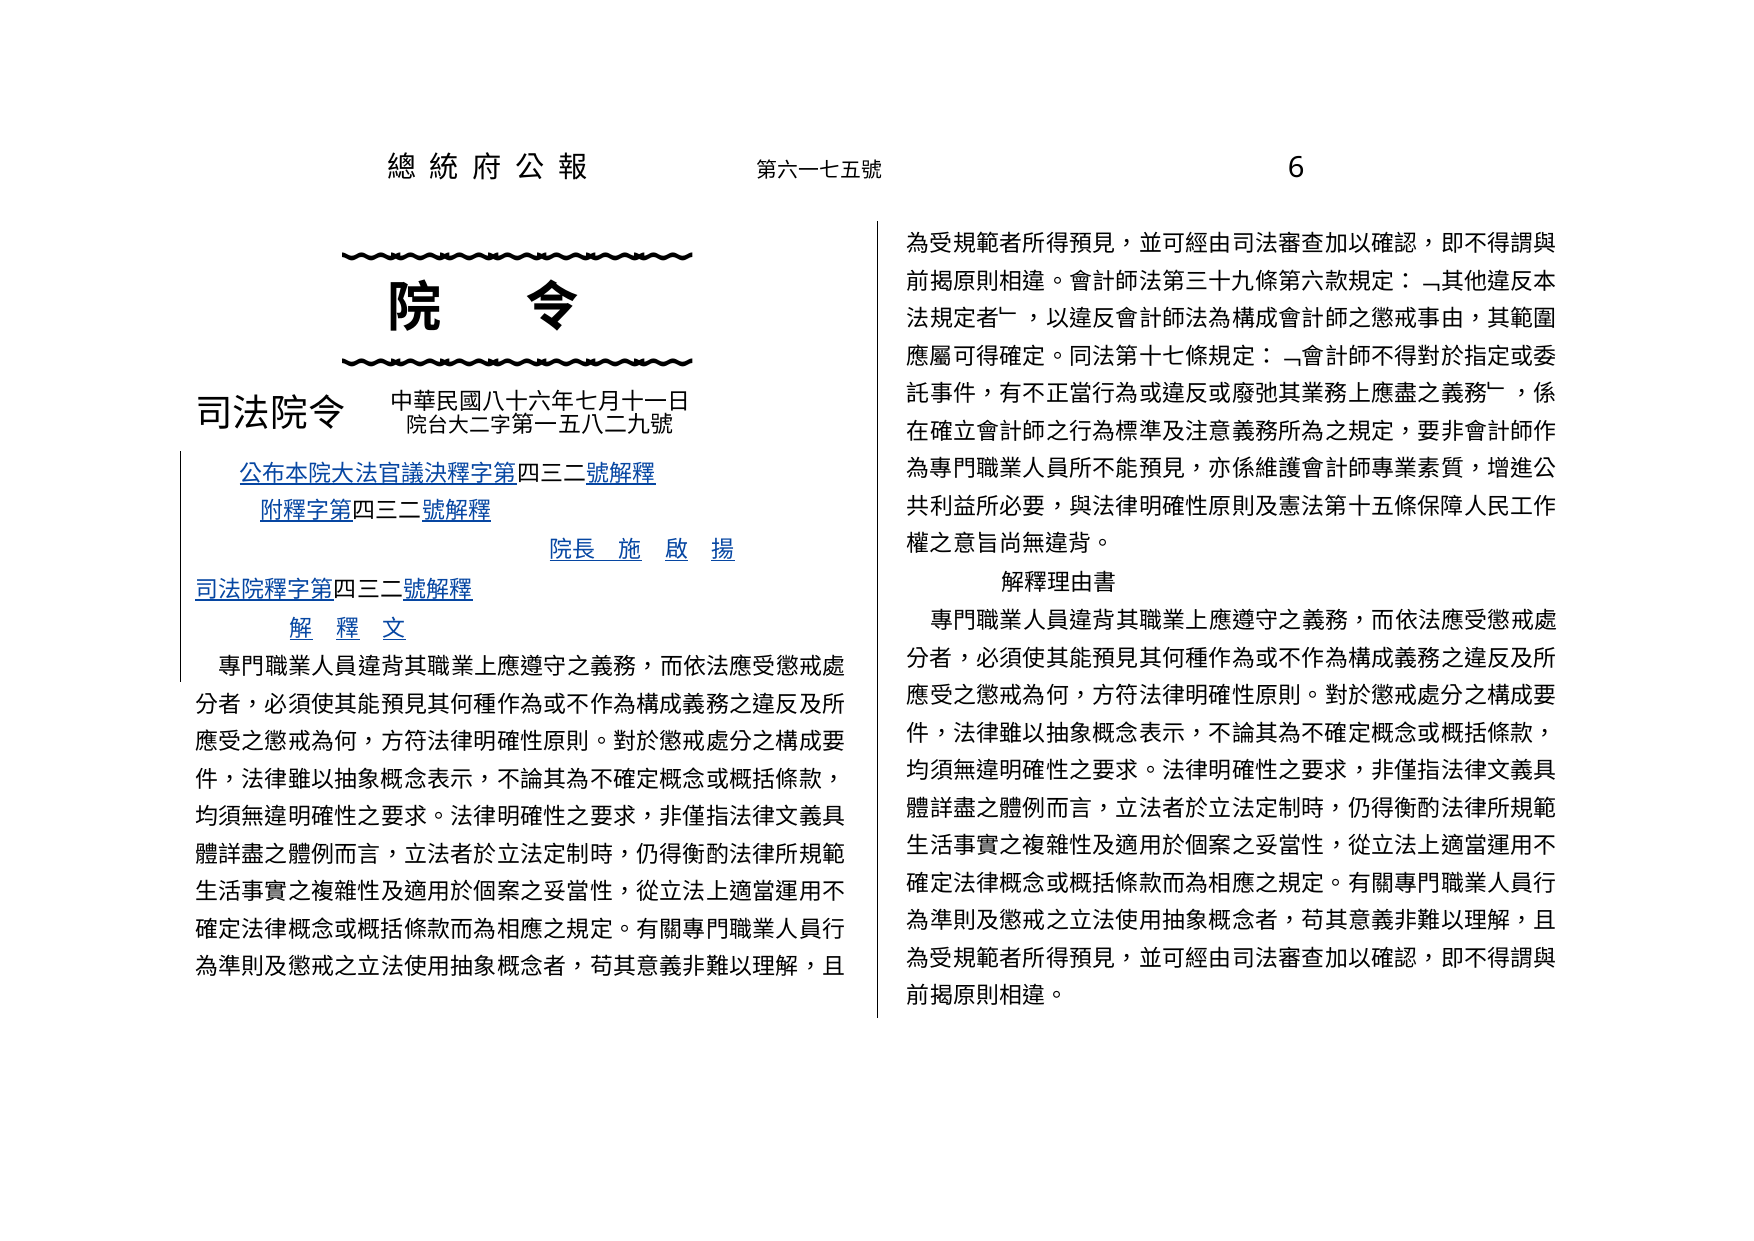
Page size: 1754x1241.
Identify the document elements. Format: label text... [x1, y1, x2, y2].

text 公布本院大法官議決釋字第四三二號解釋 [195, 451, 847, 488]
table_cell 司法院令 [192, 392, 387, 438]
text 專門職業人員違背其職業上應遵守之義務，而依法應受懲戒處分者，必須使其能預見其何種作為或不作為構成義務之違反及所應受之懲戒為何，方符法律明確性原則。對於懲戒處分之構成要件，法律雖以抽象概念表示，不論其為不確定概念或概括條款，均須無違明確性之要求。法律明確性之要求，非僅指法律文義具體詳盡之體例而言，立法者於立法定制時，仍得衡酌法律所規範生活事實之複雜性及適用於個案之妥當性，從立法上適當運用不確定法律概念或概括條款而為相應之規定。有關專門職業人員行為準則及懲戒之立法使用抽象概念者，苟其意義非難以理解，且為受規範者所得預見，並可經由司法審查加以確認，即不得謂與前揭原則相違。 [907, 599, 1559, 1011]
table_cell [192, 263, 340, 342]
text 解 釋 文 [289, 605, 847, 645]
table_header ﹏﹏﹏﹏﹏﹏﹏ [340, 224, 852, 263]
table_cell ﹏﹏﹏﹏﹏﹏﹏ [340, 342, 852, 392]
text 解釋理由書 [1001, 559, 1559, 599]
table_cell 中華民國八十六年七月十一日 [387, 392, 855, 412]
text 附釋字第四三二號解釋 [195, 488, 847, 526]
table_header [192, 224, 340, 263]
text 專門職業人員違背其職業上應遵守之義務，而依法應受懲戒處分者，必須使其能預見其何種作為或不作為構成義務之違反及所應受之懲戒為何，方符法律明確性原則。對於懲戒處分之構成要件，法律雖以抽象概念表示，不論其為不確定概念或概括條款，均須無違明確性之要求。法律明確性之要求，非僅指法律文義具體詳盡之體例而言，立法者於立法定制時，仍得衡酌法律所規範生活事實之複雜性及適用於個案之妥當性，從立法上適當運用不確定法律概念或概括條款而為相應之規定。有關專門職業人員行為準則及懲戒之立法使用抽象概念者，苟其意義非難以理解，且 [195, 645, 847, 982]
table_cell 院台大二字第一五八二九號 [387, 413, 855, 438]
text 院長 施 啟 揚 [195, 526, 847, 566]
table_cell 院令 [340, 263, 852, 342]
text 為受規範者所得預見，並可經由司法審查加以確認，即不得謂與前揭原則相違。會計師法第三十九條第六款規定：﹁其他違反本法規定者﹂，以違反會計師法為構成會計師之懲戒事由，其範圍應屬可得確定。同法第十七條規定：﹁會計師不得對於指定或委託事件，有不正當行為或違反或廢弛其業務上應盡之義務﹂，係在確立會計師之行為標準及注意義務所為之規定，要非會計師作為專門職業人員所不能預見，亦係維護會計師專業素質，增進公共利益所必要，與法律明確性原則及憲法第十五條保障人民工作權之意旨尚無違背。 [907, 222, 1559, 559]
text 司法院釋字第四三二號解釋 [195, 566, 847, 605]
table_cell [192, 342, 340, 392]
